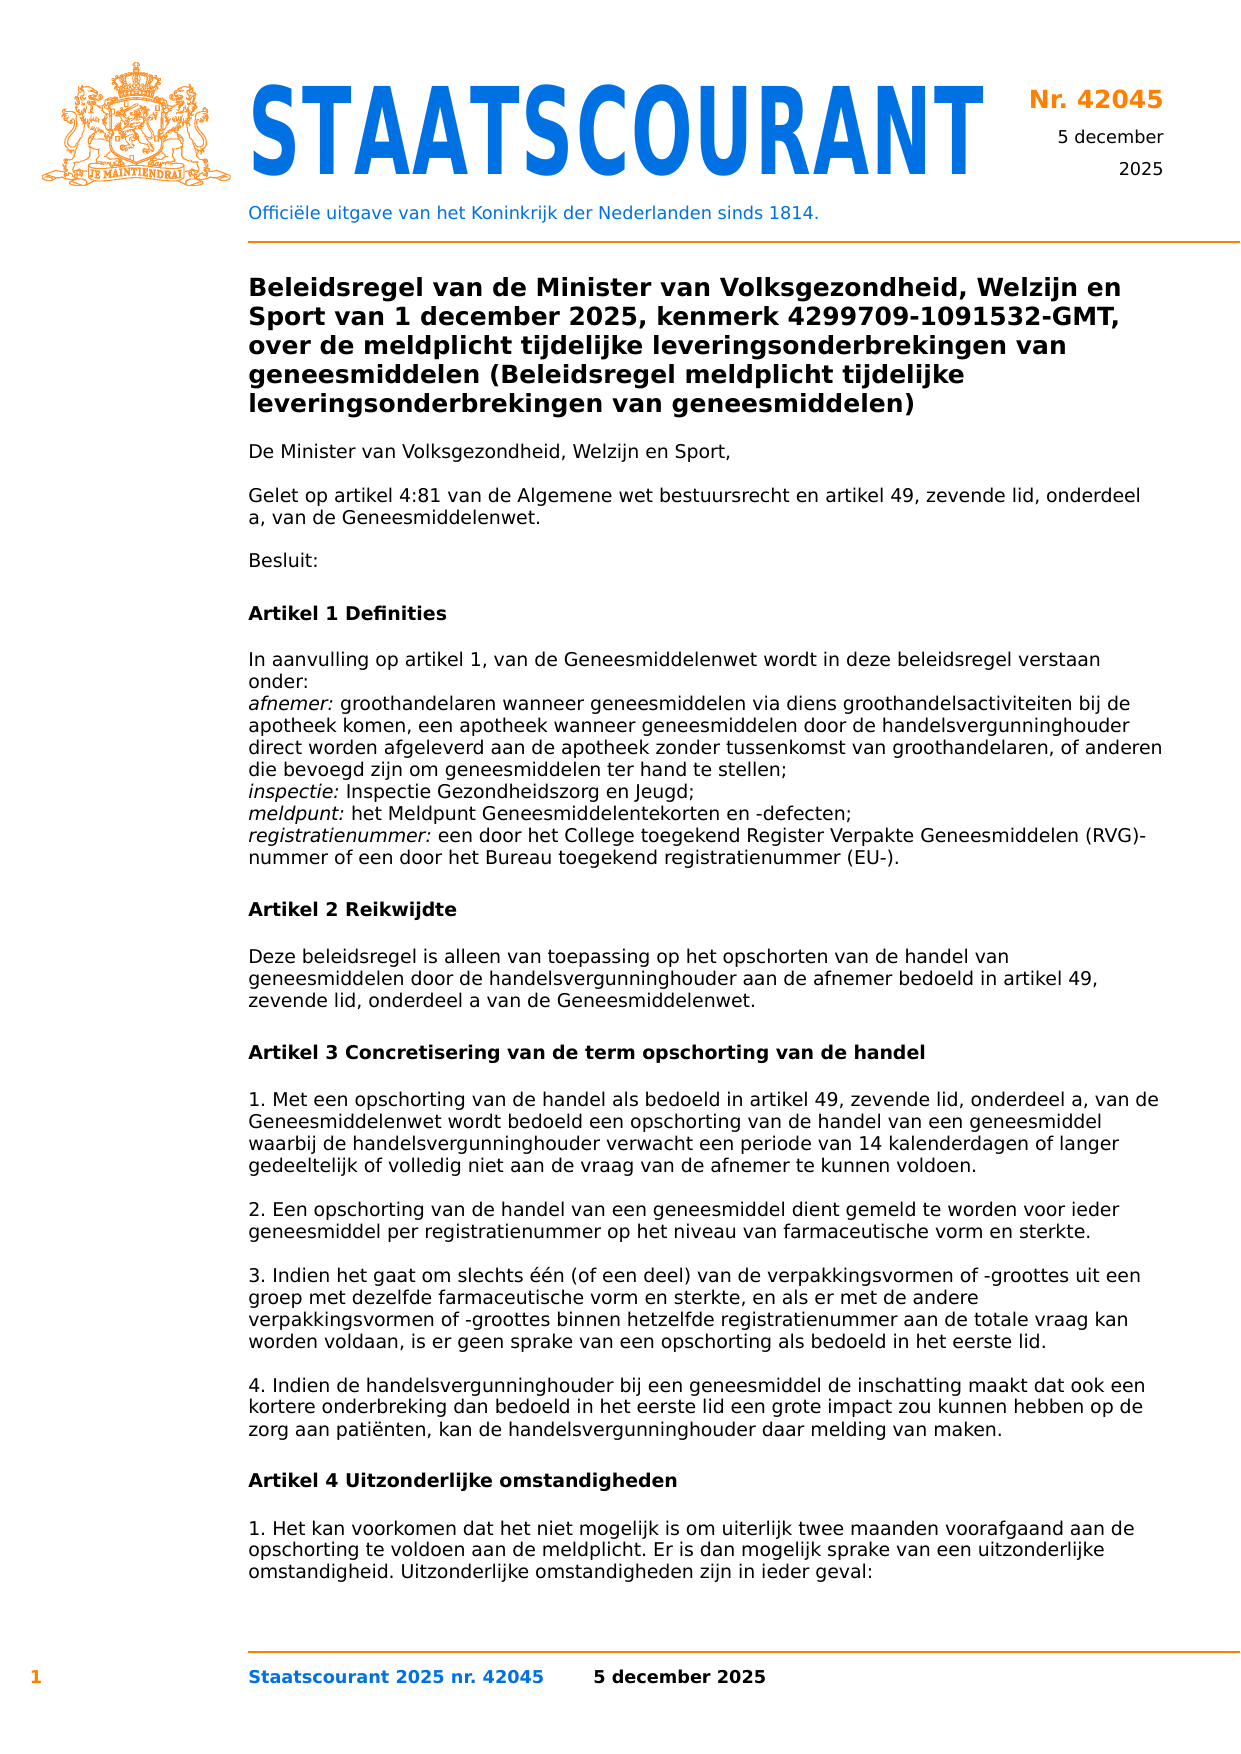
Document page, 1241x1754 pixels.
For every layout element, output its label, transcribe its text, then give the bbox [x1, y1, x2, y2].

table_cell Officiële uitgave van het Koninkrijk der Nederlanden sinds 1814. [248, 203, 1240, 241]
text inspectie: Inspectie Gezondheidszorg en Jeugd; [248, 781, 1163, 803]
picture [41, 62, 231, 186]
text Besluit: [248, 550, 1163, 572]
subtitle Artikel 1 Definities [248, 602, 1163, 624]
table_header [25, 62, 248, 241]
text De Minister van Volksgezondheid, Welzijn en Sport, [248, 441, 1163, 463]
text 1. Het kan voorkomen dat het niet mogelijk is om uiterlijk twee maanden voorafgaand aan de opschorting te voldoen aan de meldplicht. Er is dan mogelijk sprake van een uitzonderlijke omstandigheid. Uitzonderlijke omstandigheden zijn in ieder geval: [248, 1517, 1163, 1583]
subtitle Artikel 2 Reikwijdte [248, 899, 1163, 921]
text Deze beleidsregel is alleen van toepassing op het opschorten van de handel van geneesmiddelen door de handelsvergunninghouder aan de afnemer bedoeld in artikel 49, zevende lid, onderdeel a van de Geneesmiddelenwet. [248, 946, 1163, 1012]
subtitle Artikel 4 Uitzonderlijke omstandigheden [248, 1470, 1163, 1492]
text Gelet op artikel 4:81 van de Algemene wet bestuursrecht en artikel 49, zevende lid, onderdeel a, van de Geneesmiddelenwet. [248, 484, 1163, 528]
text 4. Indien de handelsvergunninghouder bij een geneesmiddel de inschatting maakt dat ook een kortere onderbreking dan bedoeld in het eerste lid een grote impact zou kunnen hebben op de zorg aan patiënten, kan de handelsvergunninghouder daar melding van maken. [248, 1374, 1163, 1440]
text In aanvulling op artikel 1, van de Geneesmiddelenwet wordt in deze beleidsregel verstaan onder: [248, 649, 1163, 693]
table_header STAATSCOURANT [248, 62, 998, 203]
text 3. Indien het gaat om slechts één (of een deel) van de verpakkingsvormen of -groottes uit een groep met dezelfde farmaceutische vorm en sterkte, en als er met de andere verpakkingsvormen of -groottes binnen hetzelfde registratienummer aan de totale vraag kan worden voldaan, is er geen sprake van een opschorting als bedoeld in het eerste lid. [248, 1265, 1163, 1353]
text 1. Met een opschorting van de handel als bedoeld in artikel 49, zevende lid, onderdeel a, van de Geneesmiddelenwet wordt bedoeld een opschorting van de handel van een geneesmiddel waarbij de handelsvergunninghouder verwacht een periode van 14 kalenderdagen of langer gedeeltelijk of volledig niet aan de vraag van de afnemer te kunnen voldoen. [248, 1089, 1163, 1177]
text 2. Een opschorting van de handel van een geneesmiddel dient gemeld te worden voor ieder geneesmiddel per registratienummer op het niveau van farmaceutische vorm en sterkte. [248, 1199, 1163, 1243]
table_header Nr. 42045 [998, 62, 1240, 121]
table_cell 5 december [998, 121, 1240, 153]
text meldpunt: het Meldpunt Geneesmiddelentekorten en -defecten; [248, 803, 1163, 825]
text registratienummer: een door het College toegekend Register Verpakte Geneesmiddelen (RVG)-nummer of een door het Bureau toegekend registratienummer (EU-). [248, 825, 1163, 869]
subtitle Beleidsregel van de Minister van Volksgezondheid, Welzijn en Sport van 1 december 2025, kenmerk 4299709-1091532-GMT, over de meldplicht tijdelijke leveringsonderbrekingen van geneesmiddelen (Beleidsregel meldplicht tijdelijke leveringsonderbrekingen van geneesmiddelen) [248, 273, 1163, 419]
table_cell 2025 [998, 153, 1240, 203]
subtitle Artikel 3 Concretisering van de term opschorting van de handel [248, 1042, 1163, 1064]
text afnemer: groothandelaren wanneer geneesmiddelen via diens groothandelsactiviteiten bij de apotheek komen, een apotheek wanneer geneesmiddelen door de handelsvergunninghouder direct worden afgeleverd aan de apotheek zonder tussenkomst van groothandelaren, of anderen die bevoegd zijn om geneesmiddelen ter hand te stellen; [248, 693, 1163, 781]
